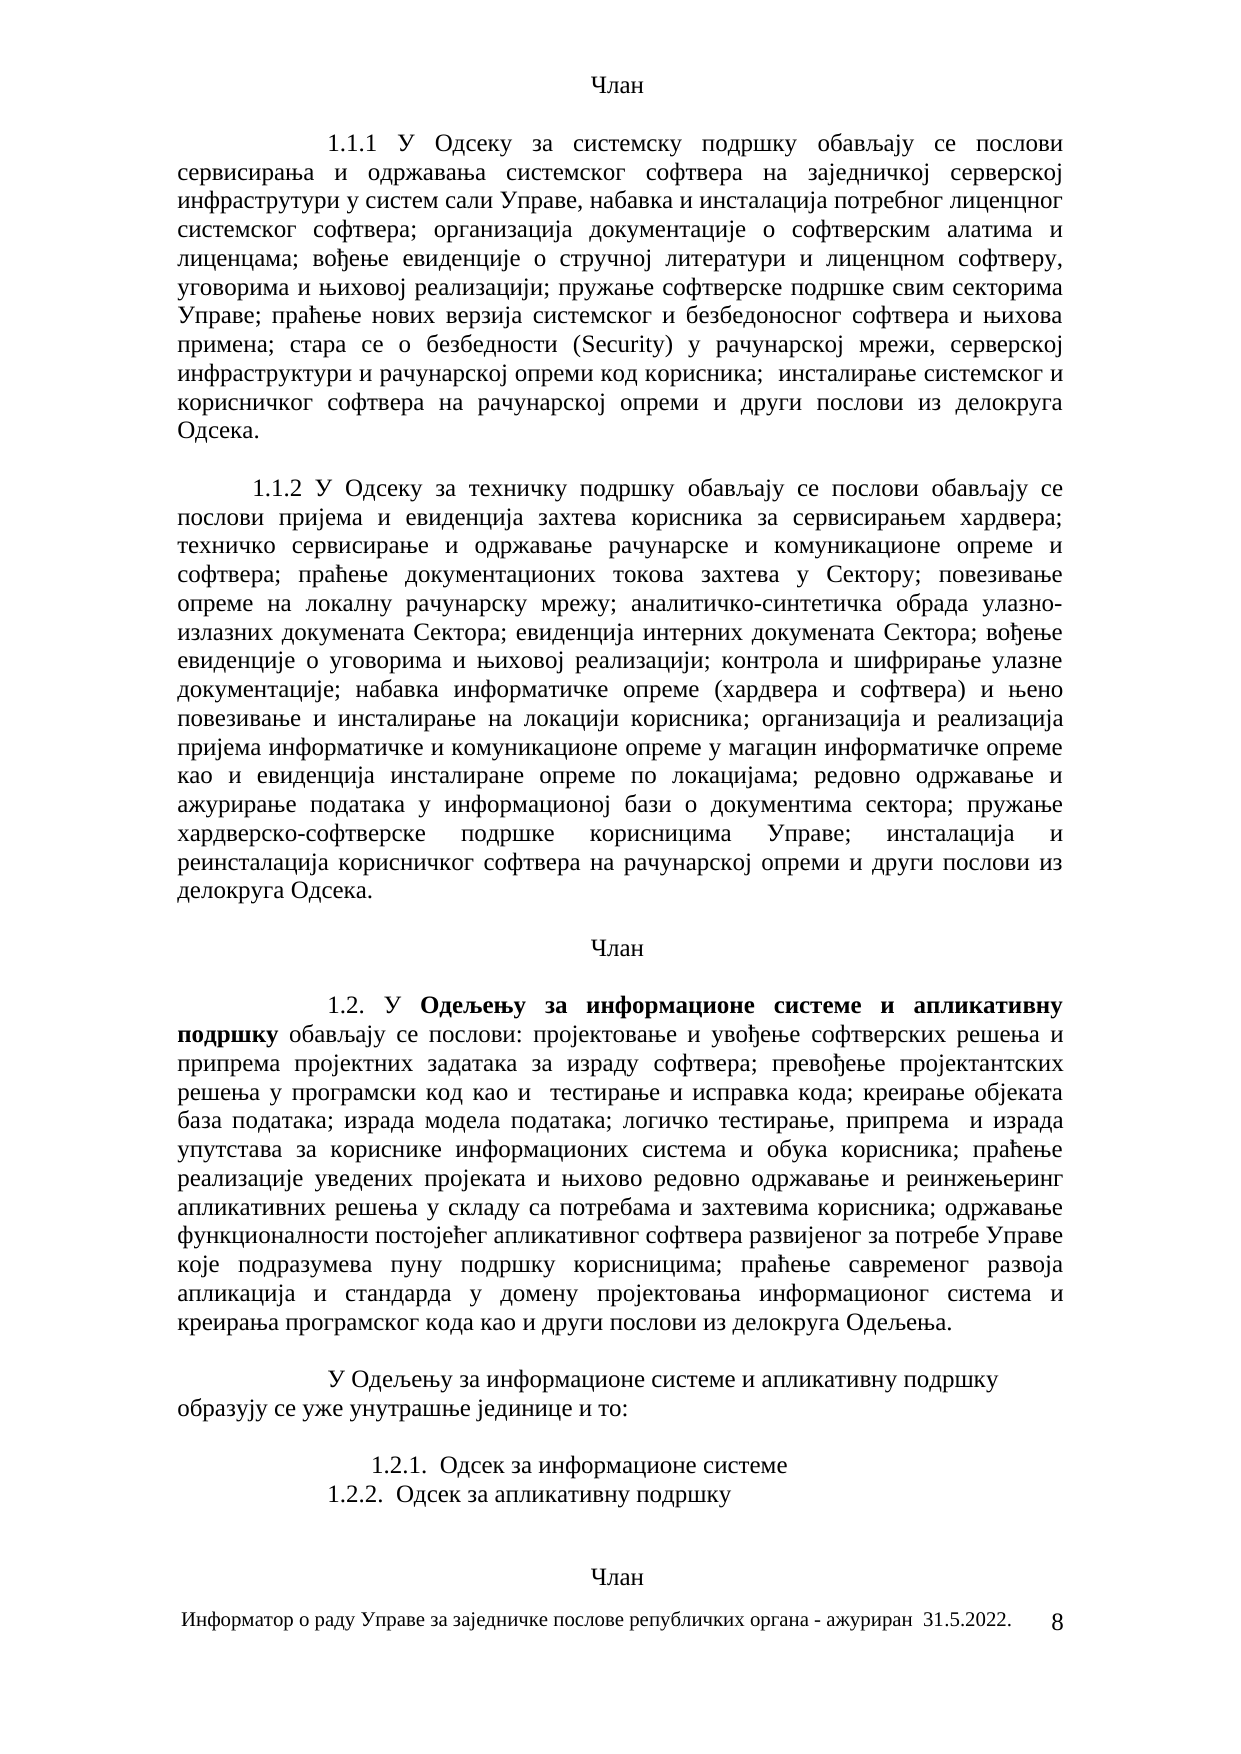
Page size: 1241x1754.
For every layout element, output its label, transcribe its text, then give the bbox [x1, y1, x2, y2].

text У Одељењу за информационе системе и апликативну подршку образују се уже унутрашње јединице и то: [177, 1364, 1063, 1422]
text 1.1.2 У Одсеку за техничку подршку обављају се послови обављају се послови пријема и евиденција захтева корисника за сервисирањем хардвера; техничко сервисирање и одржавање рачунарске и комуникационе опреме и софтвера; праћење документационих токова захтева у Сектору; повезивање опреме на локалну рачунарску мрежу; аналитичко-синтетичка обрада улазно-излазних докумената Сектора; евиденција интерних докумената Сектора; вођење евиденције о уговорима и њиховој реализацији; контрола и шифрирање улазне документације; набавка информатичке опреме (хардвера и софтвера) и њено повезивање и инсталирање на локацији корисника; организација и реализација пријема информатичке и комуникационе опреме у магацин информатичке опреме као и евиденција инсталиране опреме по локацијама; редовно одржавање и ажурирање података у информационој бази о документима сектора; пружање хардверско-софтверске подршке корисницима Управе; инсталација и реинсталација корисничког софтвера на рачунарској опреми и други послови из делокруга Одсека. [177, 473, 1063, 904]
text Члан [177, 1562, 1063, 1591]
text Члан [177, 71, 1063, 99]
text Члан [177, 933, 1063, 962]
text 1.1.1 У Одсеку за системску подршку обављају се послови сервисирања и одржавања системског софтвера на заједничкој серверској инфраструтури у систем сали Управе, набавка и инсталација потребног лиценцног системског софтвера; организација документације о софтверским алатима и лиценцама; вођење евиденције о стручној литератури и лиценцном софтверу, уговорима и њиховој реализацији; пружање софтверске подршке свим секторима Управе; праћење нових верзија системског и безбедоносног софтвера и њихова примена; стара се о безбедности (Security) у рачунарској мрежи, серверској инфраструктури и рачунарској опреми код корисника; инсталирање системског и корисничког софтвера на рачунарској опреми и други послови из делокруга Одсека. [177, 128, 1063, 444]
text 1.2.2. Одсек за апликативну подршку [177, 1479, 1063, 1508]
text 1.2.1. Одсек за информационе системе [221, 1451, 1063, 1479]
text 1.2. У Одељењу за информационе системе и апликативну подршку обављају се послови: пројектовање и увођење софтверских решења и припрема пројектних задатака за израду софтвера; превођење пројектантских решења у програмски код као и тестирање и исправка кода; креирање објеката база података; израда модела података; логичко тестирање, припрема и израда упутстава за кориснике информационих система и обука корисника; праћење реализације уведених пројеката и њихово редовно одржавање и реинжењеринг апликативних решења у складу са потребама и захтевима корисника; одржавање функционалности постојећег апликативног софтвера развијеног за потребе Управе које подразумева пуну подршку корисницима; праћење савременог развоја апликација и стандарда у домену пројектовања информационог система и креирања програмског кода као и други послови из делокруга Одељења. [177, 991, 1063, 1336]
